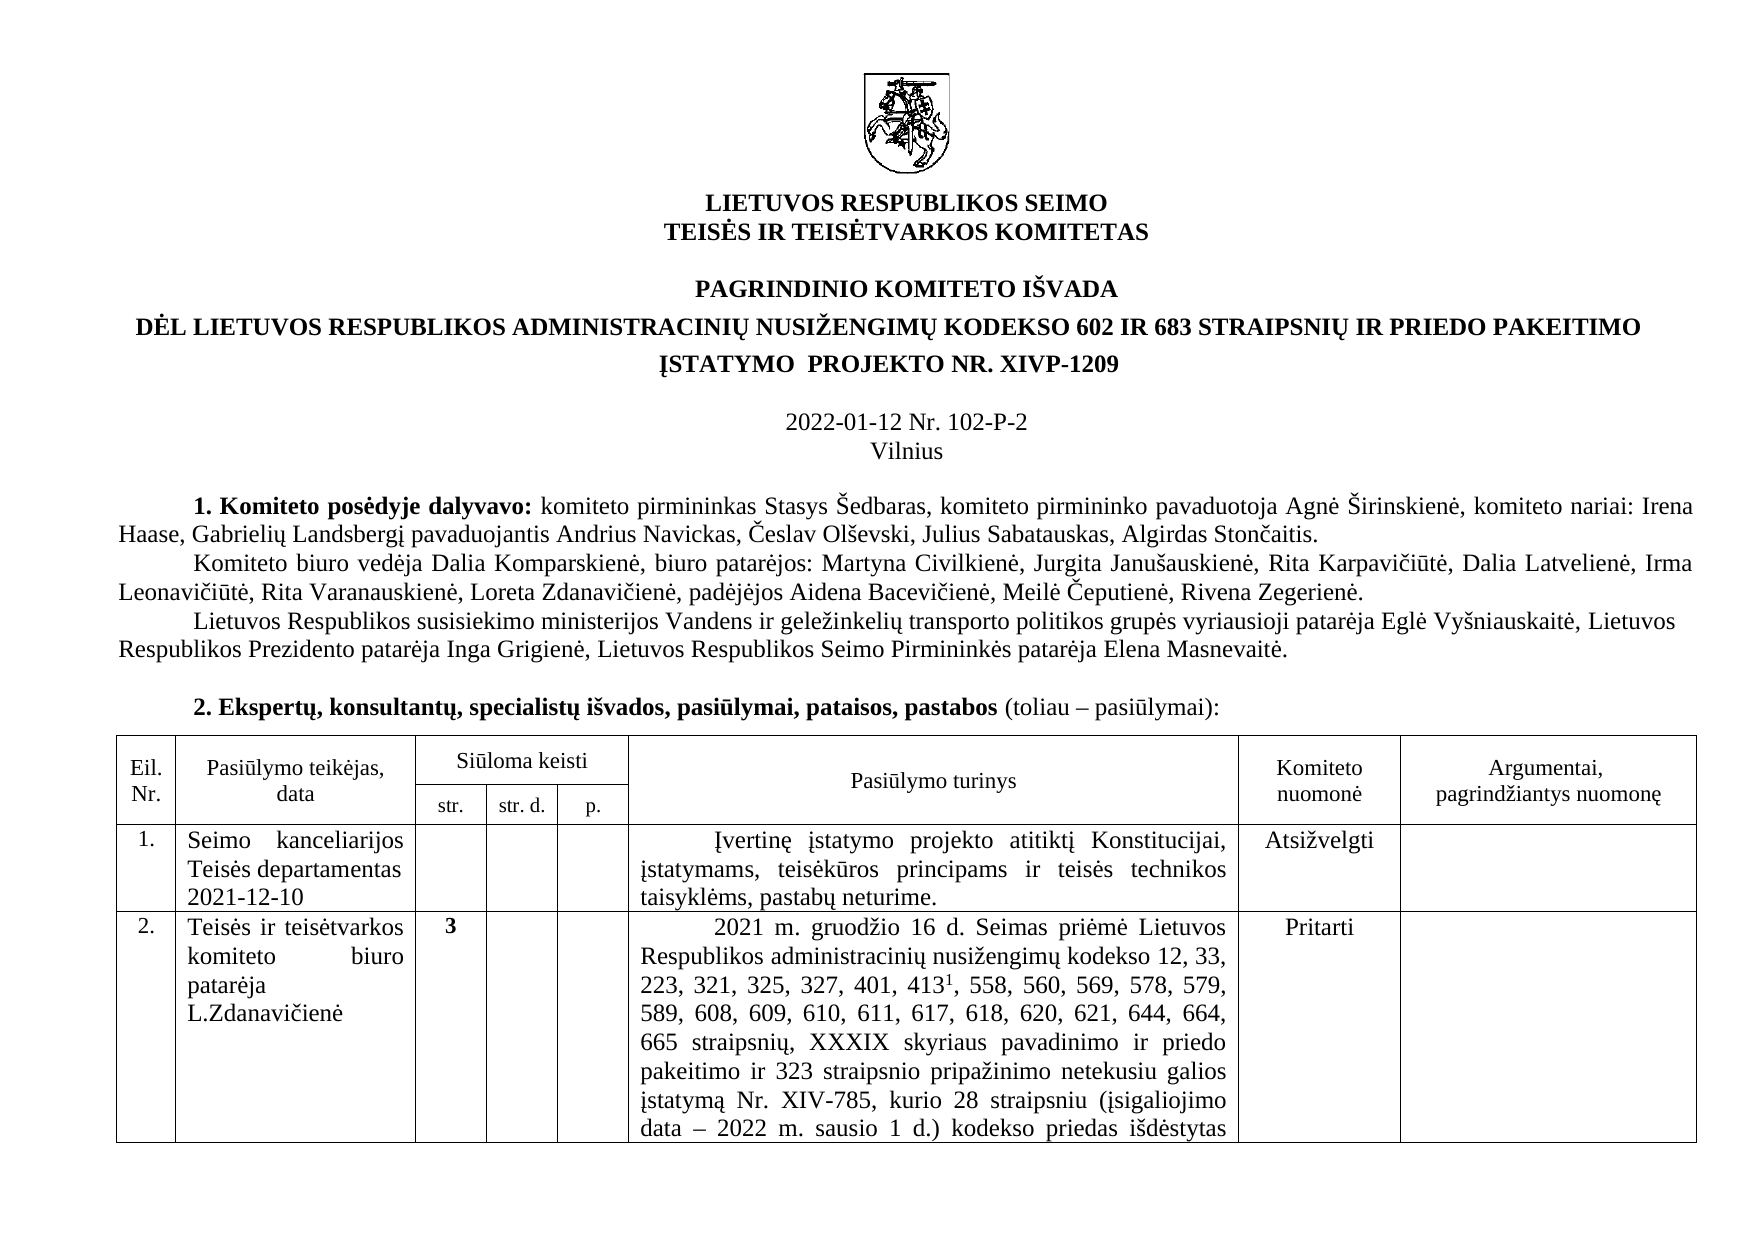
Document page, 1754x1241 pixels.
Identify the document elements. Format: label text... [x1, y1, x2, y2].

table_cell [1401, 912, 1696, 1142]
table_cell [487, 912, 557, 1142]
table_cell p. [558, 785, 628, 824]
text TEISĖS IR TEISĖTVARKOS KOMITETAS [118, 217, 1695, 246]
text 2022-01-12 Nr. 102-P-2 [118, 407, 1695, 436]
subtitle 2. Ekspertų, konsultantų, specialistų išvados, pasiūlymai, pataisos, pastabos (toliau – pasiūlymai): [118, 692, 1695, 721]
table_header Eil. Nr. [117, 736, 175, 824]
text Vilnius [118, 436, 1695, 464]
table_cell [487, 825, 557, 911]
text DĖL LIETUVOS RESPUBLIKOS ADMINISTRACINIŲ NUSIŽENGIMŲ KODEKSO 602 IR 683 STRAIPSNIŲ IR PRIEDO PAKEITIMO ĮSTATYMO PROJEKTO NR. XIVP-1209 [118, 303, 1659, 378]
table_cell str. d. [487, 785, 557, 824]
table_cell Seimo kanceliarijos Teisės departamentas 2021-12-10 [176, 825, 415, 911]
table_cell 2. [117, 912, 175, 1142]
table_cell str. [416, 785, 486, 824]
text LIETUVOS RESPUBLIKOS SEIMO [118, 188, 1695, 217]
table_cell Atsižvelgti [1239, 825, 1400, 911]
text 1. Komiteto posėdyje dalyvavo: komiteto pirmininkas Stasys Šedbaras, komiteto pirmininko pavaduotoja Agnė Širinskienė, komiteto nariai: Irena Haase, Gabrielių Landsbergį pavaduojantis Andrius Navickas, Česlav Olševski, Julius Sabatauskas, Algirdas Stončaitis. [118, 491, 1695, 548]
table_cell 1. [117, 825, 175, 911]
table_header Pasiūlymo teikėjas, data [176, 736, 415, 824]
table_header Siūloma keisti [416, 736, 628, 784]
table_cell 2021 m. gruodžio 16 d. Seimas priėmė Lietuvos Respublikos administracinių nusižengimų kodekso 12, 33, 223, 321, 325, 327, 401, 4131, 558, 560, 569, 578, 579, 589, 608, 609, 610, 611, 617, 618, 620, 621, 644, 664, 665 straipsnių, XXXIX skyriaus pavadinimo ir priedo pakeitimo ir 323 straipsnio pripažinimo netekusiu galios įstatymą Nr. XIV-785, kurio 28 straipsniu (įsigaliojimo data – 2022 m. sausio 1 d.) kodekso priedas išdėstytas [629, 912, 1238, 1142]
table_cell [558, 912, 628, 1142]
table_header Komiteto nuomonė [1239, 736, 1400, 824]
table_cell [558, 825, 628, 911]
table_header Argumentai, pagrindžiantys nuomonę [1401, 736, 1696, 824]
text Lietuvos Respublikos susisiekimo ministerijos Vandens ir geležinkelių transporto politikos grupės vyriausioji patarėja Eglė Vyšniauskaitė, Lietuvos Respublikos Prezidento patarėja Inga Grigienė, Lietuvos Respublikos Seimo Pirmininkės patarėja Elena Masnevaitė. [118, 606, 1695, 663]
subtitle PAGRINDINIO KOMITETO IŠVADA [118, 274, 1695, 303]
table_cell Pritarti [1239, 912, 1400, 1142]
table_cell Įvertinę įstatymo projekto atitiktį Konstitucijai, įstatymams, teisėkūros principams ir teisės technikos taisyklėms, pastabų neturime. [629, 825, 1238, 911]
table_cell 3 [416, 912, 486, 1142]
table_cell Teisės ir teisėtvarkos komiteto biuro patarėja L.Zdanavičienė [176, 912, 415, 1142]
table_header Pasiūlymo turinys [629, 736, 1238, 824]
text Komiteto biuro vedėja Dalia Komparskienė, biuro patarėjos: Martyna Civilkienė, Jurgita Janušauskienė, Rita Karpavičiūtė, Dalia Latvelienė, Irma Leonavičiūtė, Rita Varanauskienė, Loreta Zdanavičienė, padėjėjos Aidena Bacevičienė, Meilė Čeputienė, Rivena Zegerienė. [118, 548, 1695, 606]
table_cell [1401, 825, 1696, 911]
table_cell [416, 825, 486, 911]
